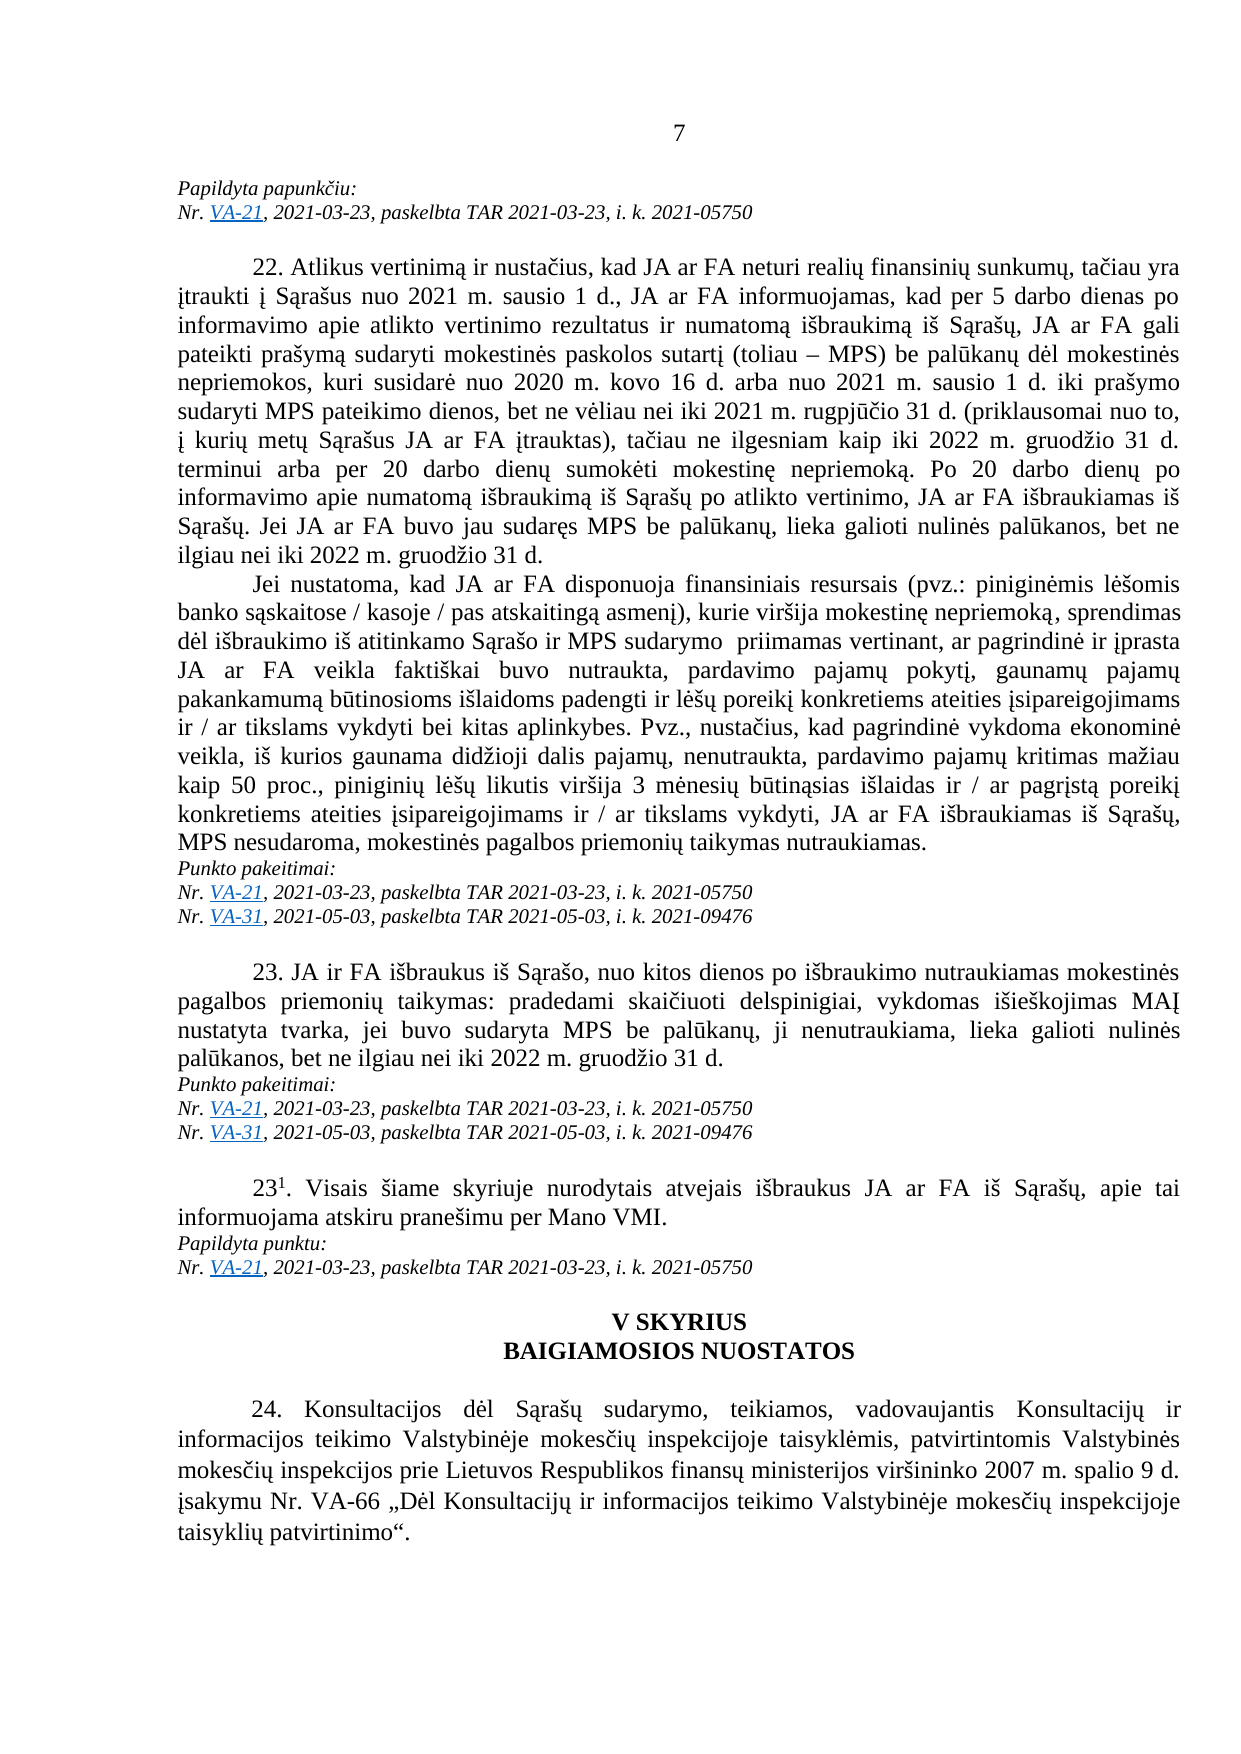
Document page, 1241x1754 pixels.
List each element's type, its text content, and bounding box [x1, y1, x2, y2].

text 23. JA ir FA išbraukus iš Sąrašo, nuo kitos dienos po išbraukimo nutraukiamas mokestinės pagalbos priemonių taikymas: pradedami skaičiuoti delspinigiai, vykdomas išieškojimas MAĮ nustatyta tvarka, jei buvo sudaryta MPS be palūkanų, ji nenutraukiama, lieka galioti nulinės palūkanos, bet ne ilgiau nei iki 2022 m. gruodžio 31 d. [177, 957, 1181, 1072]
text Papildyta papunkčiu: [177, 176, 1181, 200]
text Nr. VA-21, 2021-03-23, paskelbta TAR 2021-03-23, i. k. 2021-05750 [177, 880, 1181, 904]
text 24. Konsultacijos dėl Sąrašų sudarymo, teikiamos, vadovaujantis Konsultacijų ir informacijos teikimo Valstybinėje mokesčių inspekcijoje taisyklėmis, patvirtintomis Valstybinės mokesčių inspekcijos prie Lietuvos Respublikos finansų ministerijos viršininko 2007 m. spalio 9 d. įsakymu Nr. VA-66 „Dėl Konsultacijų ir informacijos teikimo Valstybinėje mokesčių inspekcijoje taisyklių patvirtinimo“. [177, 1394, 1181, 1545]
text Nr. VA-21, 2021-03-23, paskelbta TAR 2021-03-23, i. k. 2021-05750 [177, 1096, 1181, 1120]
text Punkto pakeitimai: [177, 1072, 1181, 1096]
text 231. Visais šiame skyriuje nurodytais atvejais išbraukus JA ar FA iš Sąrašų, apie tai informuojama atskiru pranešimu per Mano VMI. [177, 1173, 1181, 1231]
text Jei nustatoma, kad JA ar FA disponuoja finansiniais resursais (pvz.: piniginėmis lėšomis banko sąskaitose / kasoje / pas atskaitingą asmenį), kurie viršija mokestinę nepriemoką, sprendimas dėl išbraukimo iš atitinkamo Sąrašo ir MPS sudarymo priimamas vertinant, ar pagrindinė ir įprasta JA ar FA veikla faktiškai buvo nutraukta, pardavimo pajamų pokytį, gaunamų pajamų pakankamumą būtinosioms išlaidoms padengti ir lėšų poreikį konkretiems ateities įsipareigojimams ir / ar tikslams vykdyti bei kitas aplinkybes. Pvz., nustačius, kad pagrindinė vykdoma ekonominė veikla, iš kurios gaunama didžioji dalis pajamų, nenutraukta, pardavimo pajamų kritimas mažiau kaip 50 proc., piniginių lėšų likutis viršija 3 mėnesių būtinąsias išlaidas ir / ar pagrįstą poreikį konkretiems ateities įsipareigojimams ir / ar tikslams vykdyti, JA ar FA išbraukiamas iš Sąrašų, MPS nesudaroma, mokestinės pagalbos priemonių taikymas nutraukiamas. [177, 569, 1181, 856]
text Papildyta punktu: [177, 1231, 1181, 1255]
text 22. Atlikus vertinimą ir nustačius, kad JA ar FA neturi realių finansinių sunkumų, tačiau yra įtraukti į Sąrašus nuo 2021 m. sausio 1 d., JA ar FA informuojamas, kad per 5 darbo dienas po informavimo apie atlikto vertinimo rezultatus ir numatomą išbraukimą iš Sąrašų, JA ar FA gali pateikti prašymą sudaryti mokestinės paskolos sutartį (toliau – MPS) be palūkanų dėl mokestinės nepriemokos, kuri susidarė nuo 2020 m. kovo 16 d. arba nuo 2021 m. sausio 1 d. iki prašymo sudaryti MPS pateikimo dienos, bet ne vėliau nei iki 2021 m. rugpjūčio 31 d. (priklausomai nuo to, į kurių metų Sąrašus JA ar FA įtrauktas), tačiau ne ilgesniam kaip iki 2022 m. gruodžio 31 d. terminui arba per 20 darbo dienų sumokėti mokestinę nepriemoką. Po 20 darbo dienų po informavimo apie numatomą išbraukimą iš Sąrašų po atlikto vertinimo, JA ar FA išbraukiamas iš Sąrašų. Jei JA ar FA buvo jau sudaręs MPS be palūkanų, lieka galioti nulinės palūkanos, bet ne ilgiau nei iki 2022 m. gruodžio 31 d. [177, 252, 1181, 569]
text BAIGIAMOSIOS NUOSTATOS [177, 1336, 1181, 1365]
text V SKYRIUS [177, 1307, 1181, 1336]
text Nr. VA-31, 2021-05-03, paskelbta TAR 2021-05-03, i. k. 2021-09476 [177, 904, 1181, 928]
text Punkto pakeitimai: [177, 856, 1181, 880]
text Nr. VA-31, 2021-05-03, paskelbta TAR 2021-05-03, i. k. 2021-09476 [177, 1120, 1181, 1144]
text Nr. VA-21, 2021-03-23, paskelbta TAR 2021-03-23, i. k. 2021-05750 [177, 200, 1181, 224]
text Nr. VA-21, 2021-03-23, paskelbta TAR 2021-03-23, i. k. 2021-05750 [177, 1255, 1181, 1279]
